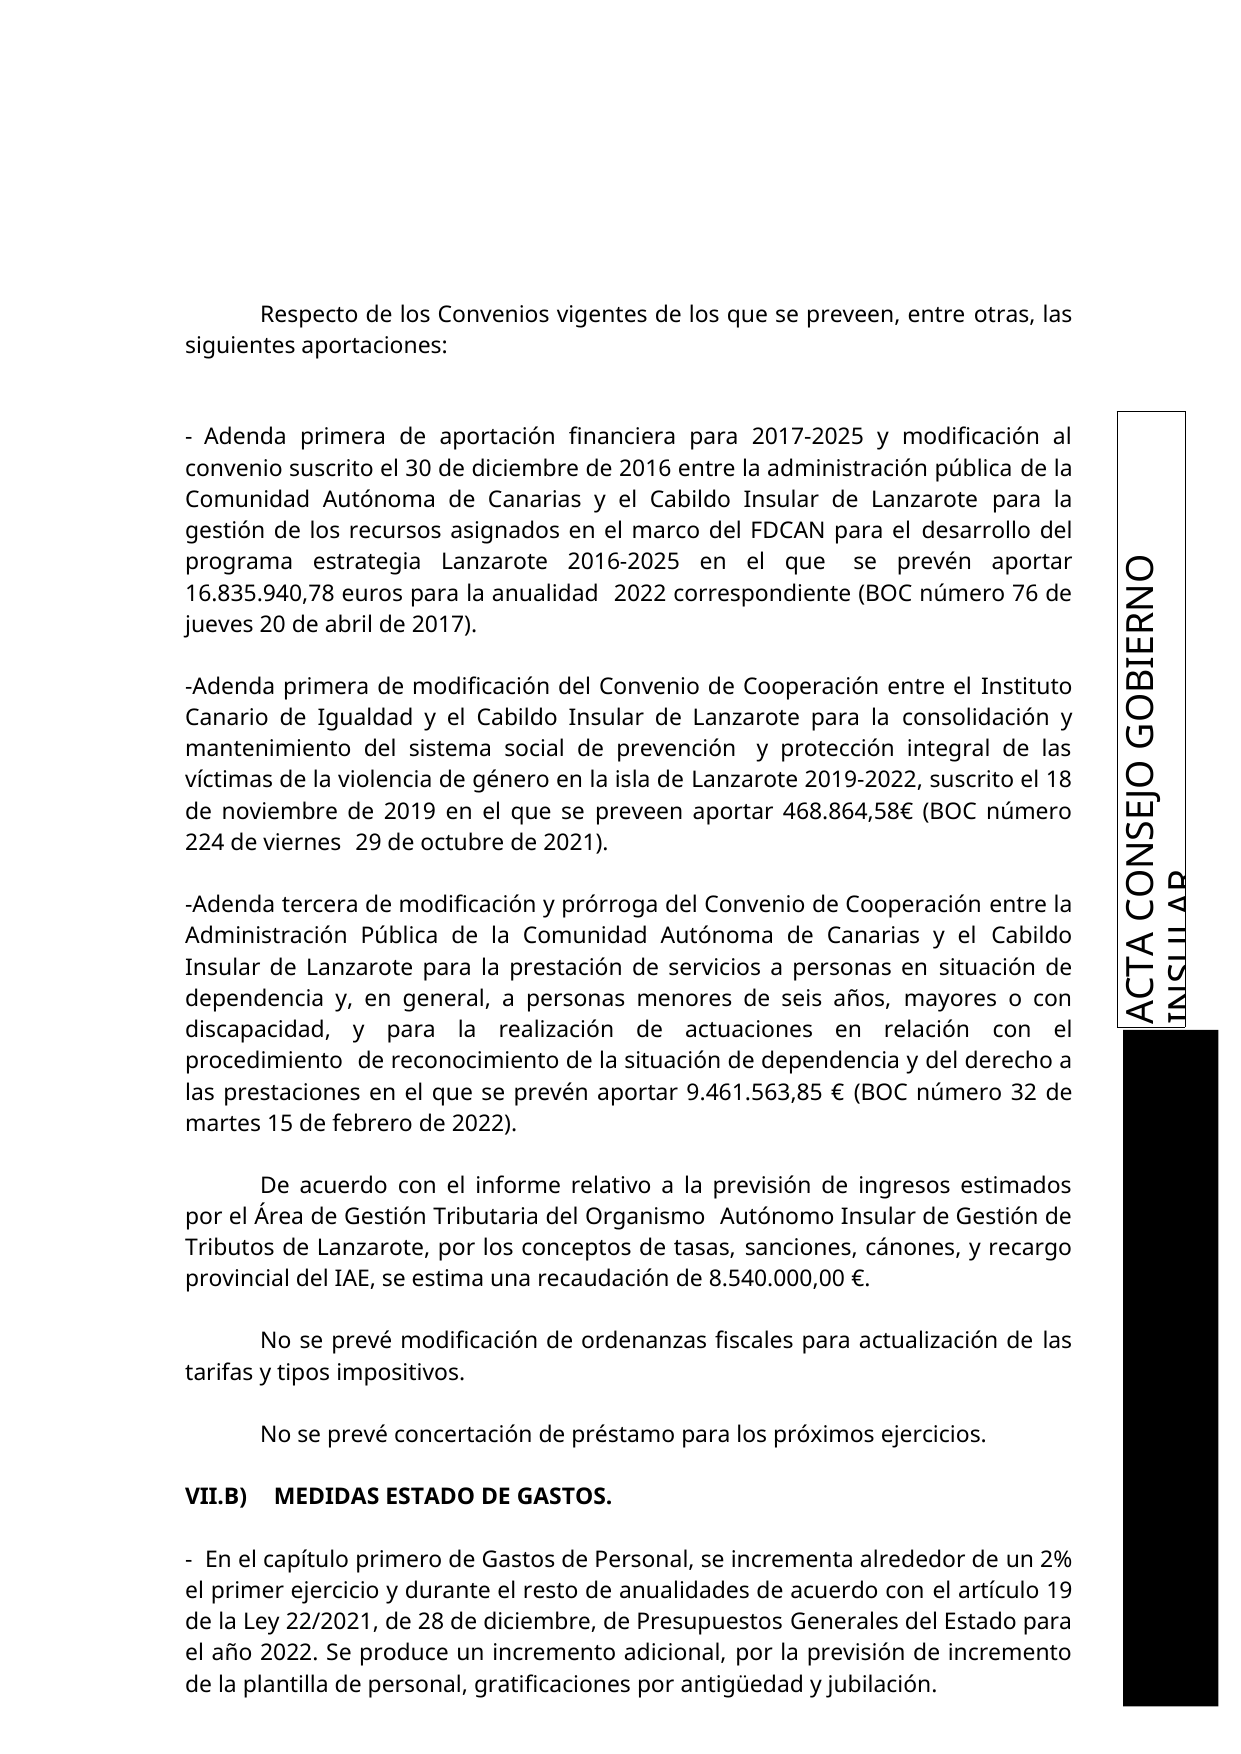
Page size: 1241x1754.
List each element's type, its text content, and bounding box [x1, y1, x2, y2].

list Adenda primera de aportación financiera para 2017-2025 y modificación al convenio suscrito el 30 de diciembre de 2016 entre la administración pública de la Comunidad Autónoma de Canarias y el Cabildo Insular de Lanzarote para la gestión de los recursos asignados en el marco del FDCAN para el desarrollo del programa estrategia Lanzarote 2016-2025 en el que se prevén aportar 16.835.940,78 euros para la anualidad 2022 correspondiente (BOC número 76 de jueves 20 de abril de 2017). [185, 420, 1072, 639]
text ACTA CONSEJO GOBIERNO INSULAR [1118, 414, 1183, 1027]
text -Adenda primera de modificación del Convenio de Cooperación entre el Instituto Canario de Igualdad y el Cabildo Insular de Lanzarote para la consolidación y mantenimiento del sistema social de prevención y protección integral de las víctimas de la violencia de género en la isla de Lanzarote 2019-2022, suscrito el 18 de noviembre de 2019 en el que se preveen aportar 468.864,58€ (BOC número 224 de viernes 29 de octubre de 2021). [185, 670, 1072, 857]
text -Adenda tercera de modificación y prórroga del Convenio de Cooperación entre la Administración Pública de la Comunidad Autónoma de Canarias y el Cabildo Insular de Lanzarote para la prestación de servicios a personas en situación de dependencia y, en general, a personas menores de seis años, mayores o con discapacidad, y para la realización de actuaciones en relación con el procedimiento de reconocimiento de la situación de dependencia y del derecho a las prestaciones en el que se prevén aportar 9.461.563,85 € (BOC número 32 de martes 15 de febrero de 2022). [185, 888, 1072, 1138]
text No se prevé concertación de préstamo para los próximos ejercicios. [260, 1418, 1084, 1449]
subtitle MEDIDAS ESTADO DE GASTOS. [185, 1480, 1084, 1511]
text De acuerdo con el informe relativo a la previsión de ingresos estimados por el Área de Gestión Tributaria del Organismo Autónomo Insular de Gestión de Tributos de Lanzarote, por los conceptos de tasas, sanciones, cánones, y recargo provincial del IAE, se estima una recaudación de 8.540.000,00 €. [185, 1168, 1072, 1293]
text Respecto de los Convenios vigentes de los que se preveen, entre otras, las siguientes aportaciones: [185, 298, 1072, 361]
list En el capítulo primero de Gastos de Personal, se incrementa alrededor de un 2% el primer ejercicio y durante el resto de anualidades de acuerdo con el artículo 19 de la Ley 22/2021, de 28 de diciembre, de Presupuestos Generales del Estado para el año 2022. Se produce un incremento adicional, por la previsión de incremento de la plantilla de personal, gratificaciones por antigüedad y jubilación. [185, 1543, 1072, 1699]
text No se prevé modificación de ordenanzas fiscales para actualización de las tarifas y tipos impositivos. [185, 1324, 1072, 1387]
